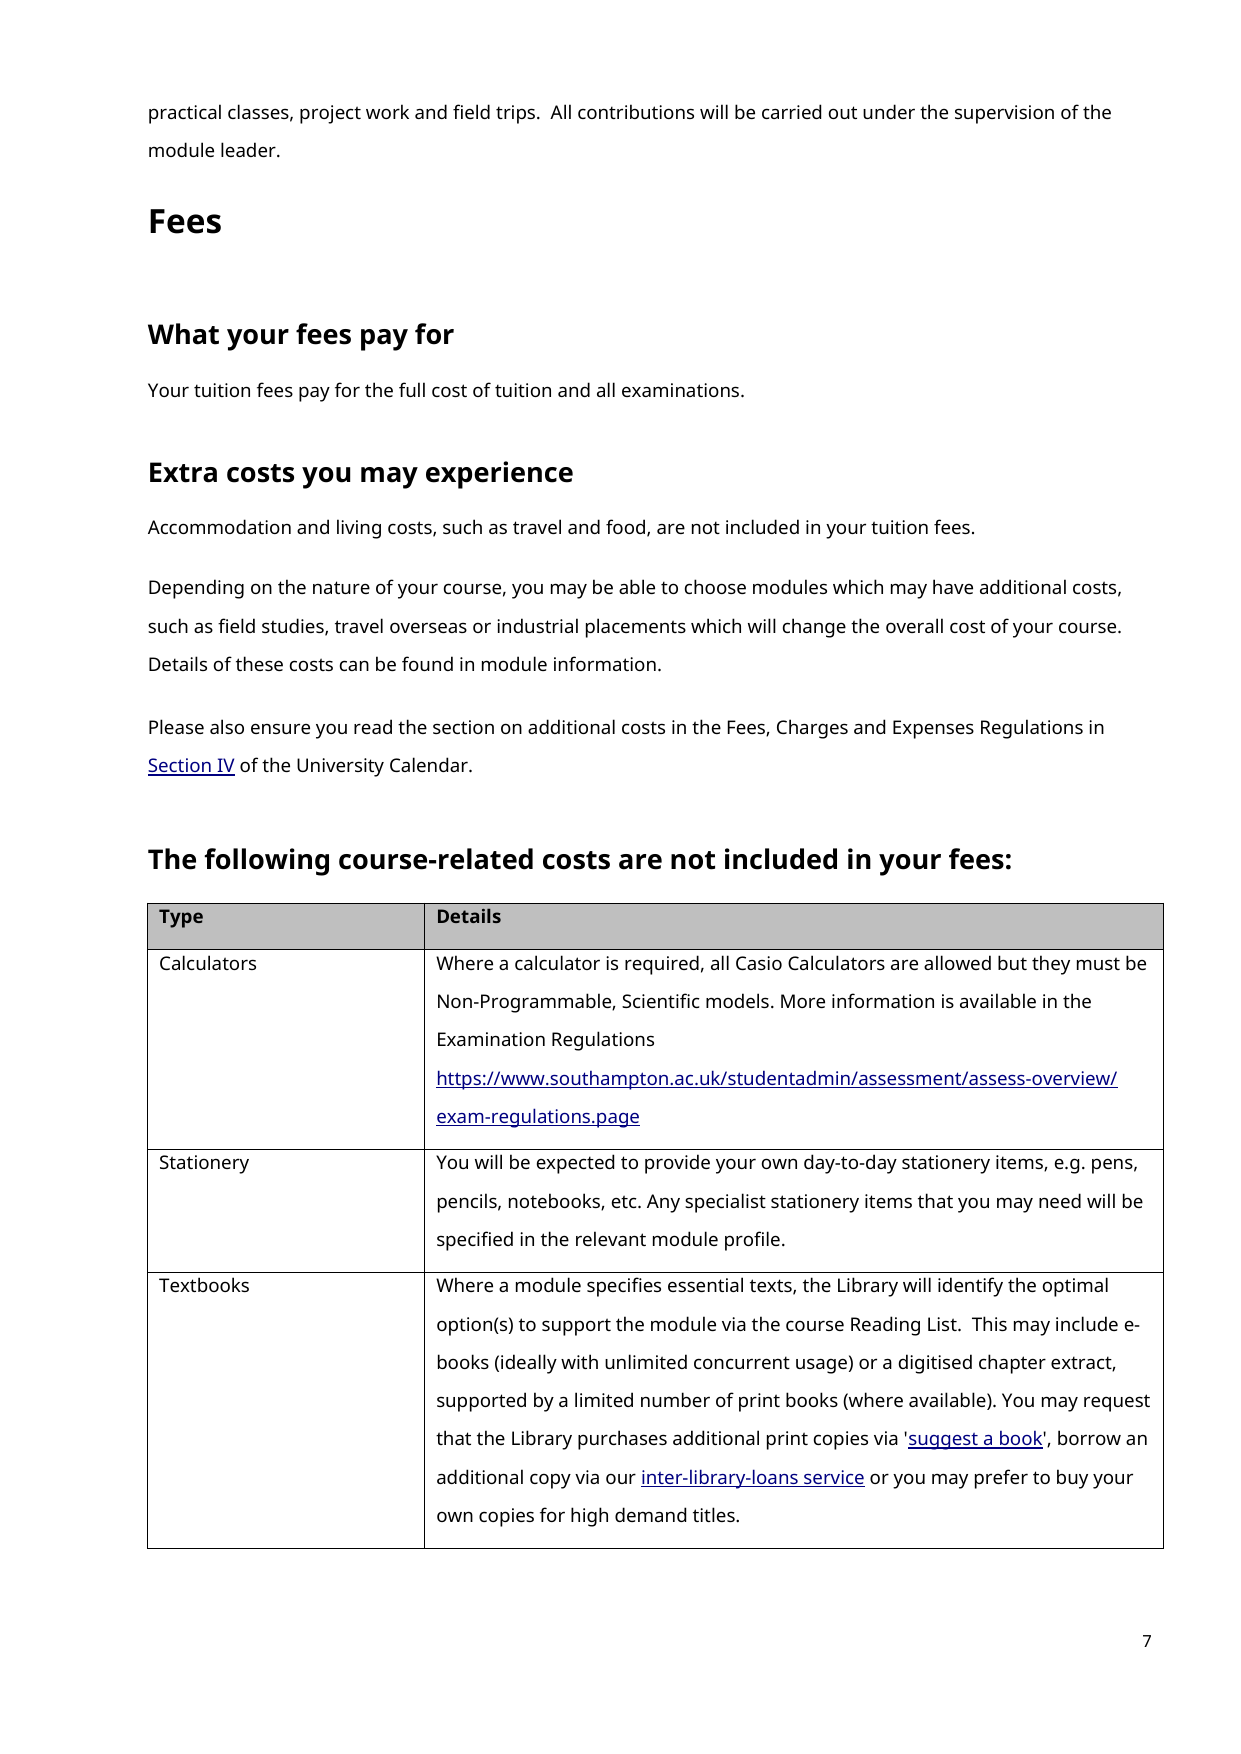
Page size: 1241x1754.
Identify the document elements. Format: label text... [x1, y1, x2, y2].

text Your tuition fees pay for the full cost of tuition and all examinations. [148, 377, 1152, 403]
text Accommodation and living costs, such as travel and food, are not included in your tuition fees. [148, 514, 1152, 540]
table_cell Where a module specifies essential texts, the Library will identify the optimal option(s) to support the module via the course Reading List. This may include e-books (ideally with unlimited concurrent usage) or a digitised chapter extract, supported by a limited number of print books (where available). You may request that the Library purchases additional print copies via 'suggest a book', borrow an additional copy via our inter-library-loans service or you may prefer to buy your own copies for high demand titles. [425, 1273, 1163, 1548]
text Please also ensure you read the section on additional costs in the Fees, Charges and Expenses Regulations in Section IV of the University Calendar. [148, 714, 1152, 778]
table_cell You will be expected to provide your own day-to-day stationery items, e.g. pens, pencils, notebooks, etc. Any specialist stationery items that you may need will be specified in the relevant module profile. [425, 1150, 1163, 1272]
table_header Type [148, 904, 424, 949]
text practical classes, project work and field trips. All contributions will be carried out under the supervision of the module leader. [148, 99, 1152, 163]
table_header Details [425, 904, 1163, 949]
text Depending on the nature of your course, you may be able to choose modules which may have additional costs, such as field studies, travel overseas or industrial placements which will change the overall cost of your course. Details of these costs can be found in module information. [148, 575, 1152, 677]
table_cell Where a calculator is required, all Casio Calculators are allowed but they must be Non-Programmable, Scientific models. More information is available in the Examination Regulations https://www.southampton.ac.uk/studentadmin/assessment/assess-overview/exam-regulations.page [425, 950, 1163, 1149]
subtitle What your fees pay for [148, 316, 1152, 353]
table_cell Calculators [148, 950, 424, 1149]
table_cell Textbooks [148, 1273, 424, 1548]
subtitle Extra costs you may experience [148, 453, 1152, 490]
subtitle The following course-related costs are not included in your fees: [148, 841, 1152, 878]
table_cell Stationery [148, 1150, 424, 1272]
subtitle Fees [148, 198, 1152, 243]
